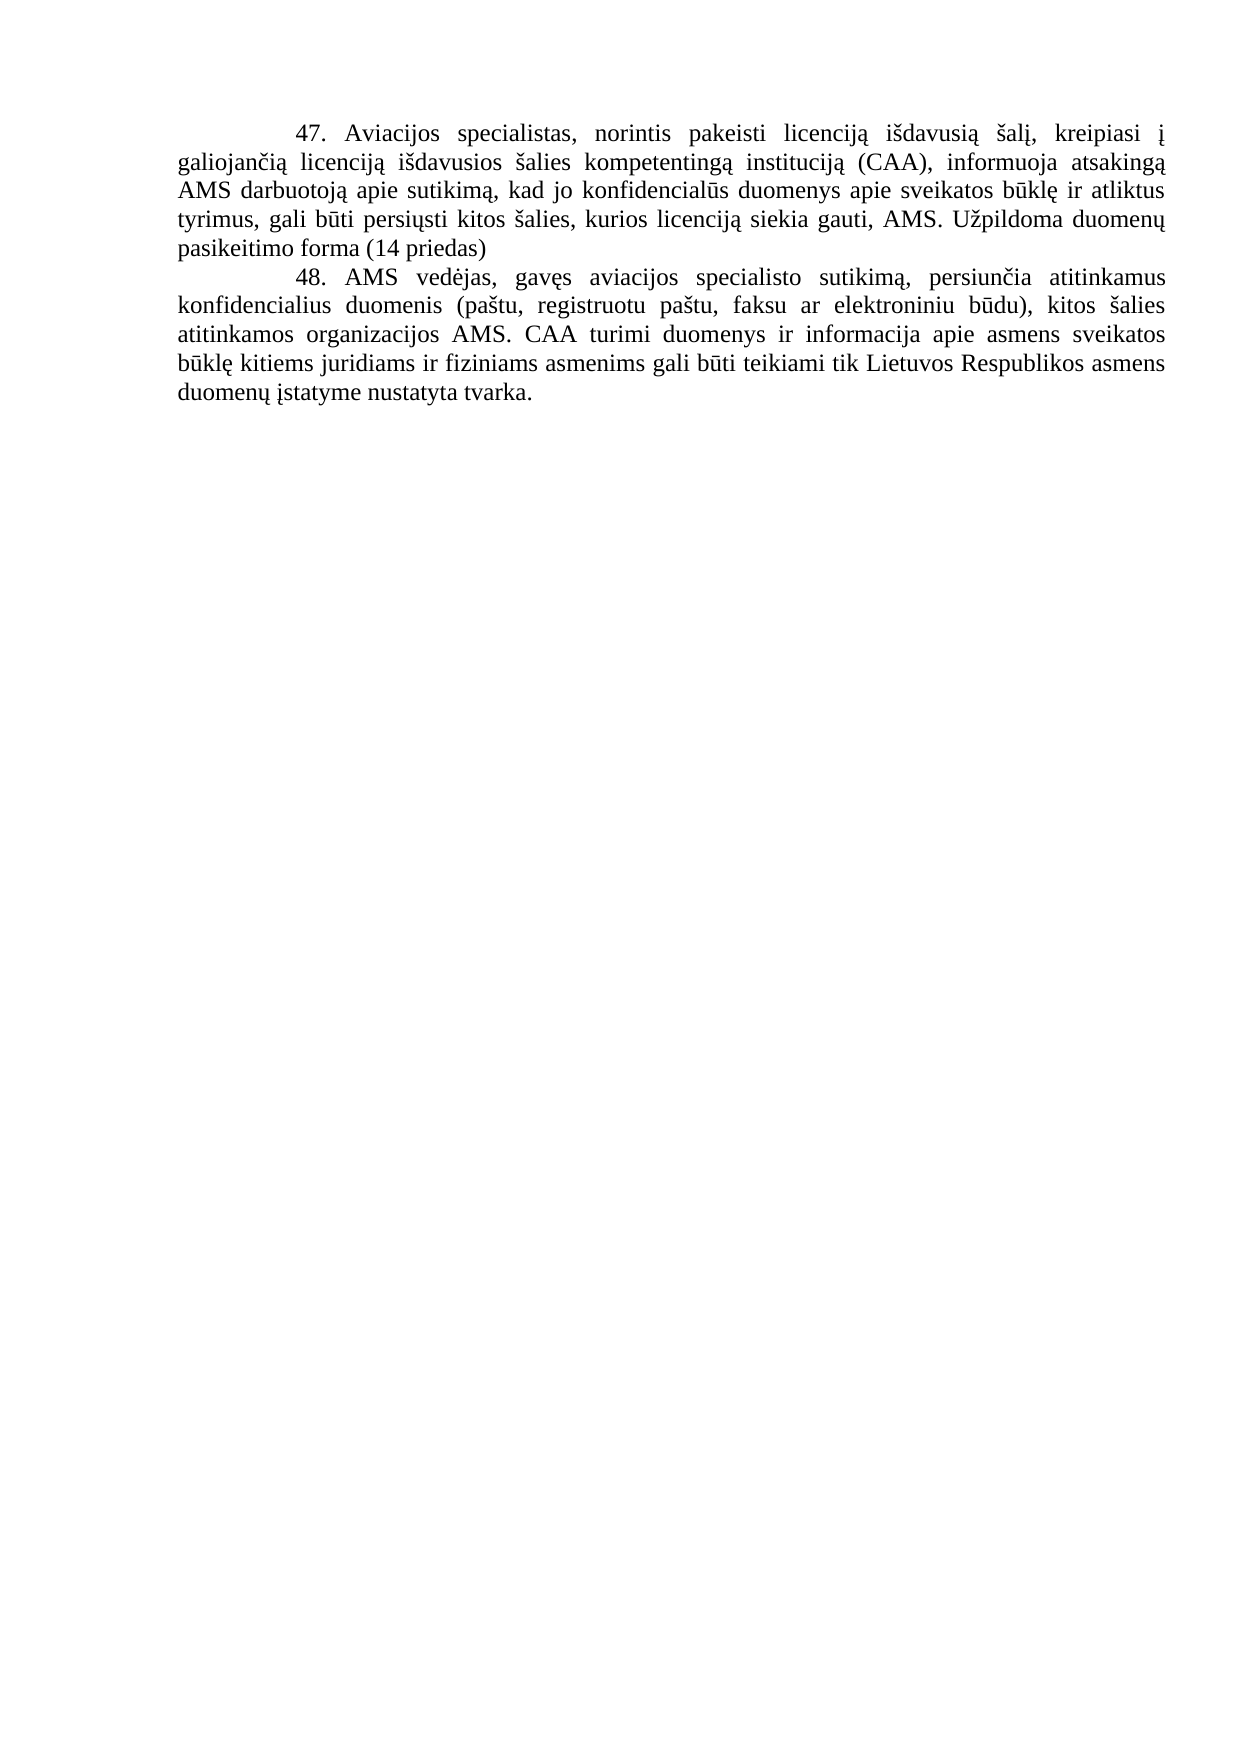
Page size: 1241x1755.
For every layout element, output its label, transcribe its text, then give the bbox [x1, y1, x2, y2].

text 48. AMS vedėjas, gavęs aviacijos specialisto sutikimą, persiunčia atitinkamus konfidencialius duomenis (paštu, registruotu paštu, faksu ar elektroniniu būdu), kitos šalies atitinkamos organizacijos AMS. CAA turimi duomenys ir informacija apie asmens sveikatos būklę kitiems juridiams ir fiziniams asmenims gali būti teikiami tik Lietuvos Respublikos asmens duomenų įstatyme nustatyta tvarka. [177, 262, 1166, 406]
text 47. Aviacijos specialistas, norintis pakeisti licenciją išdavusią šalį, kreipiasi į galiojančią licenciją išdavusios šalies kompetentingą instituciją (CAA), informuoja atsakingą AMS darbuotoją apie sutikimą, kad jo konfidencialūs duomenys apie sveikatos būklę ir atliktus tyrimus, gali būti persiųsti kitos šalies, kurios licenciją siekia gauti, AMS. Užpildoma duomenų pasikeitimo forma (14 priedas) [177, 118, 1166, 262]
